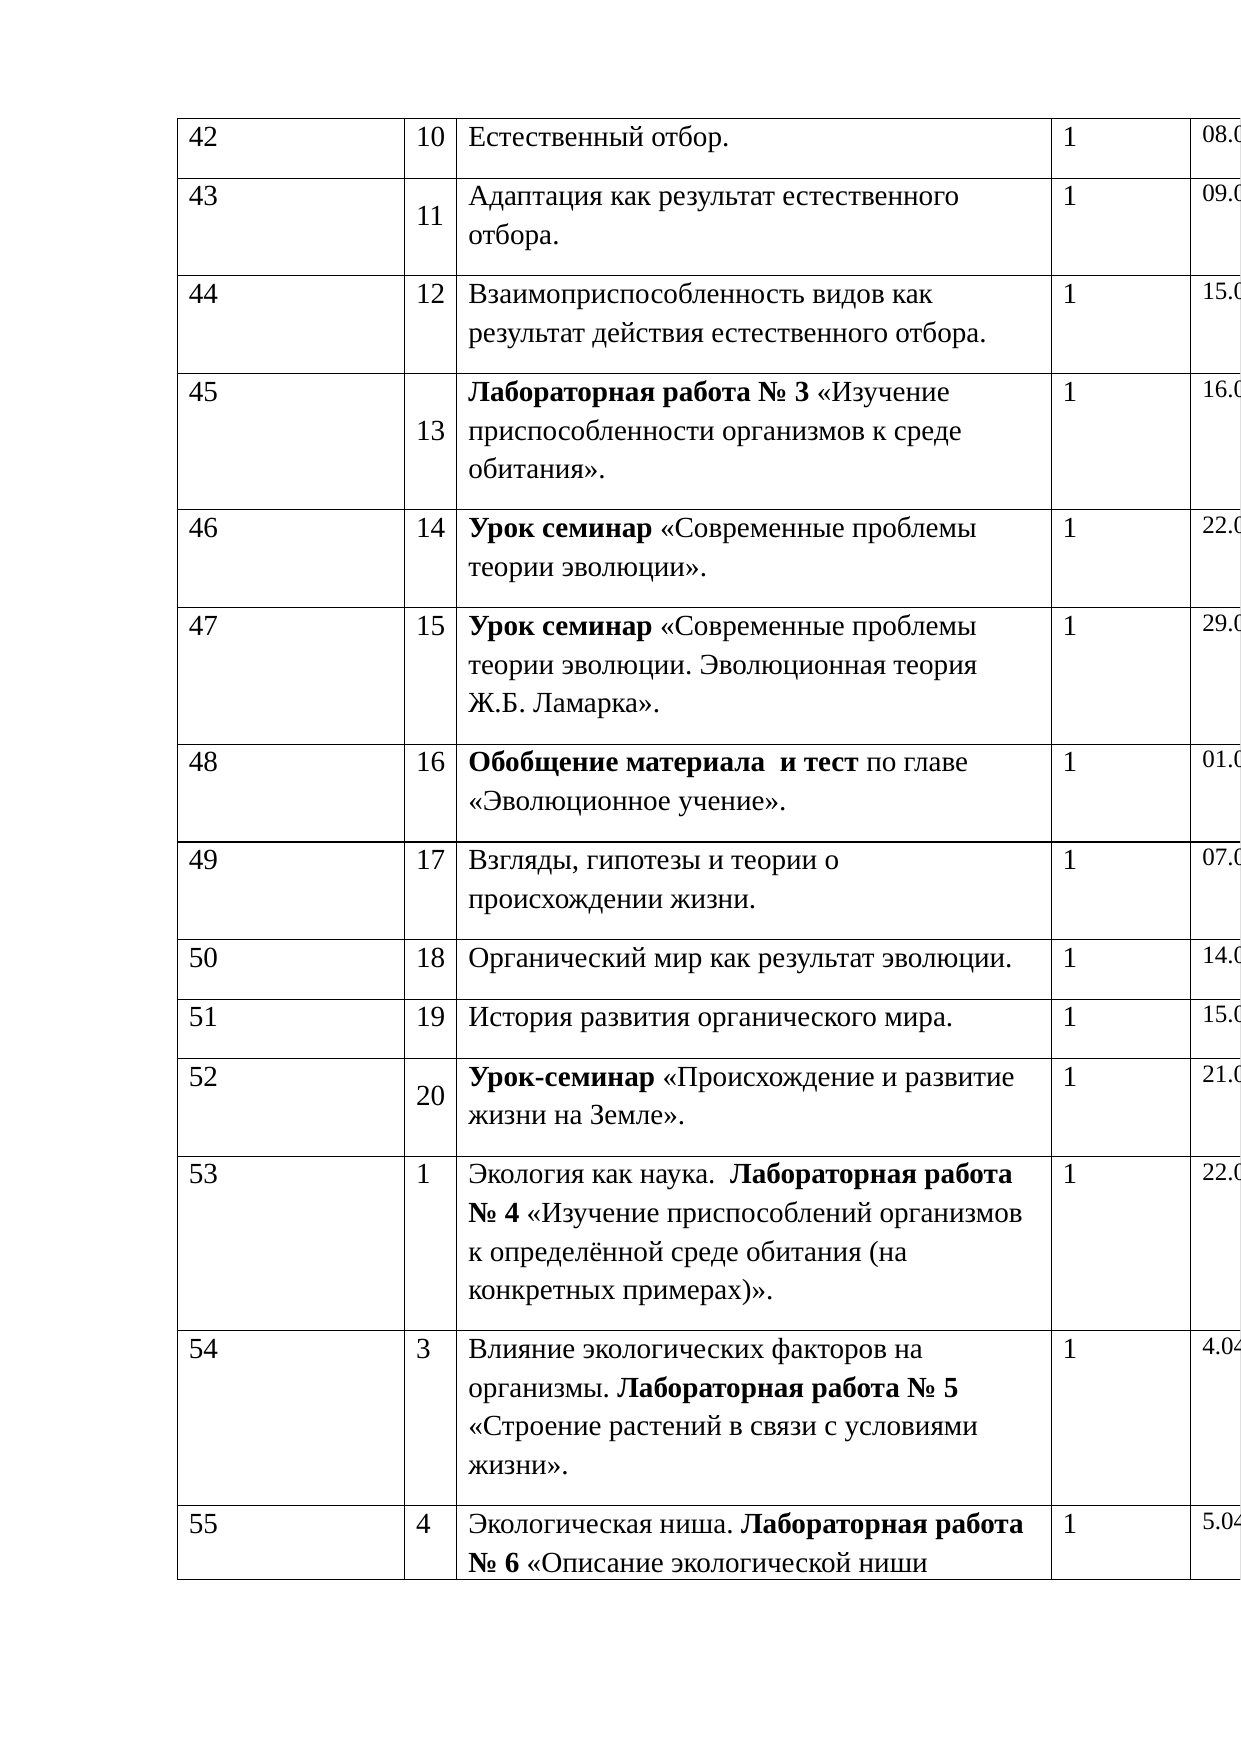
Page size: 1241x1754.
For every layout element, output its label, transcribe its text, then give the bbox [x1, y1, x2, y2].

table_cell 1 [1052, 1157, 1190, 1330]
table_cell 3 [405, 1331, 456, 1505]
table_cell 29.02 [1191, 608, 1240, 743]
table_cell 20 [405, 1059, 456, 1156]
table_cell 08.02 [1191, 119, 1240, 177]
table_cell 54 [178, 1331, 404, 1505]
table_cell 1 [1052, 510, 1190, 607]
table_cell 18 [405, 940, 456, 998]
table_cell Урок-семинар «Происхождение и развитие жизни на Земле». [457, 1059, 1051, 1156]
table_cell 15.03 [1191, 1000, 1240, 1058]
table_cell 16 [405, 745, 456, 841]
table_cell 42 [178, 119, 404, 177]
table_cell Обобщение материала и тест по главе «Эволюционное учение». [457, 745, 1051, 841]
table_cell 50 [178, 940, 404, 998]
table_cell 1 [1052, 843, 1190, 939]
table_cell 12 [405, 276, 456, 373]
table_cell 11 [405, 179, 456, 275]
table_cell 1 [405, 1157, 456, 1330]
table_cell 14.03 [1191, 940, 1240, 998]
table_cell 01.03 [1191, 745, 1240, 841]
table_cell 10 [405, 119, 456, 177]
table_cell 4.04 [1191, 1331, 1240, 1505]
table_cell 13 [405, 374, 456, 509]
table_cell 14 [405, 510, 456, 607]
table_cell Урок семинар «Современные проблемы теории эволюции. Эволюционная теория Ж.Б. Ламарка». [457, 608, 1051, 743]
table_cell 43 [178, 179, 404, 275]
table_cell 15 [405, 608, 456, 743]
table_cell 17 [405, 843, 456, 939]
table_cell 49 [178, 843, 404, 939]
table_cell 1 [1052, 608, 1190, 743]
table_cell 1 [1052, 276, 1190, 373]
table_cell 1 [1052, 1059, 1190, 1156]
table_cell 47 [178, 608, 404, 743]
table_cell Экологическая ниша. Лабораторная работа № 6 «Описание экологической ниши [457, 1506, 1051, 1578]
table_cell 21.03 [1191, 1059, 1240, 1156]
table_cell 44 [178, 276, 404, 373]
table_cell 22.02 [1191, 510, 1240, 607]
table_cell 19 [405, 1000, 456, 1058]
table_cell 16.02 [1191, 374, 1240, 509]
table_cell 1 [1052, 119, 1190, 177]
table_cell 1 [1052, 1506, 1190, 1578]
table_cell 53 [178, 1157, 404, 1330]
table_cell 1 [1052, 179, 1190, 275]
table_cell Взгляды, гипотезы и теории о происхождении жизни. [457, 843, 1051, 939]
table_cell 52 [178, 1059, 404, 1156]
table_cell 1 [1052, 1000, 1190, 1058]
table_cell 55 [178, 1506, 404, 1578]
table_cell 45 [178, 374, 404, 509]
table_cell 1 [1052, 745, 1190, 841]
table_cell 1 [1052, 374, 1190, 509]
table_cell 22.03 [1191, 1157, 1240, 1330]
table_cell Адаптация как результат естественного отбора. [457, 179, 1051, 275]
table_cell 09.02 [1191, 179, 1240, 275]
table_cell Экология как наука. Лабораторная работа № 4 «Изучение приспособлений организмов к определённой среде обитания (на конкретных примерах)». [457, 1157, 1051, 1330]
table_cell 51 [178, 1000, 404, 1058]
table_cell 1 [1052, 940, 1190, 998]
table_cell 1 [1052, 1331, 1190, 1505]
table_cell Взаимоприспособленность видов как результат действия естественного отбора. [457, 276, 1051, 373]
table_cell 15.02 [1191, 276, 1240, 373]
table_cell Влияние экологических факторов на организмы. Лабораторная работа № 5 «Строение растений в связи с условиями жизни». [457, 1331, 1051, 1505]
table_cell Естественный отбор. [457, 119, 1051, 177]
table_cell Лабораторная работа № 3 «Изучение приспособленности организмов к среде обитания». [457, 374, 1051, 509]
table_cell Урок семинар «Современные проблемы теории эволюции». [457, 510, 1051, 607]
table_cell 46 [178, 510, 404, 607]
table_cell Органический мир как результат эволюции. [457, 940, 1051, 998]
table_cell История развития органического мира. [457, 1000, 1051, 1058]
table_cell 48 [178, 745, 404, 841]
table_cell 4 [405, 1506, 456, 1578]
table_cell 5.04 [1191, 1506, 1240, 1578]
table_cell 07.03 [1191, 843, 1240, 939]
